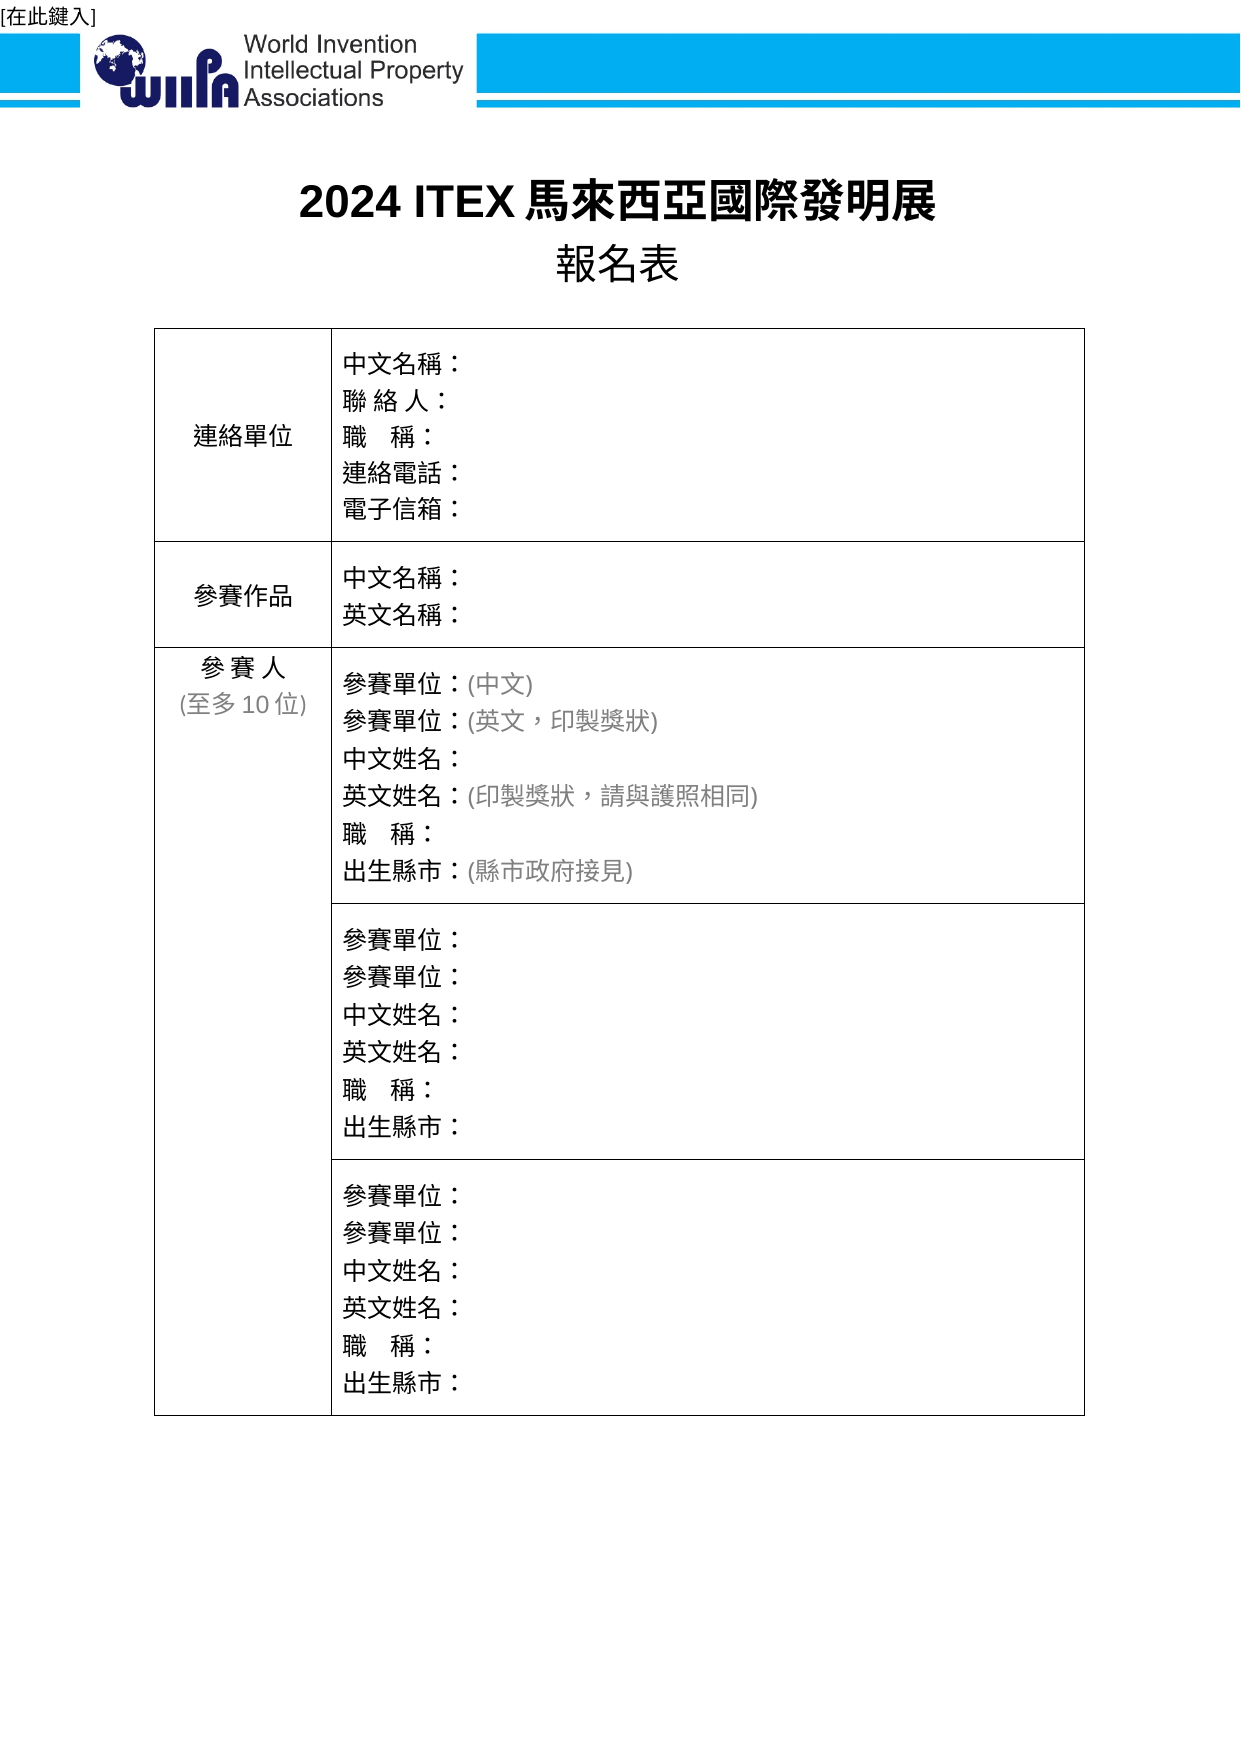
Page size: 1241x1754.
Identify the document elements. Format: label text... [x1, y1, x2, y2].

table_header 中文名稱： 聯 絡 人： 職 稱： 連絡電話： 電子信箱： [332, 329, 1084, 541]
table_cell 中文名稱： 英文名稱： [332, 542, 1084, 647]
table_cell 參賽單位：(中文) 參賽單位：(英文，印製獎狀) 中文姓名： 英文姓名：(印製獎狀，請與護照相同) 職 稱： 出生縣市：(縣市政府接見) [332, 648, 1084, 903]
table_cell 參賽作品 [155, 542, 331, 647]
table_cell 參賽單位： 參賽單位： 中文姓名： 英文姓名： 職 稱： 出生縣市： [332, 1160, 1084, 1415]
table_header 連絡單位 [155, 329, 331, 541]
table_cell 參賽單位： 參賽單位： 中文姓名： 英文姓名： 職 稱： 出生縣市： [332, 904, 1084, 1159]
table_cell 參 賽 人 (至多10位) [155, 648, 331, 1415]
